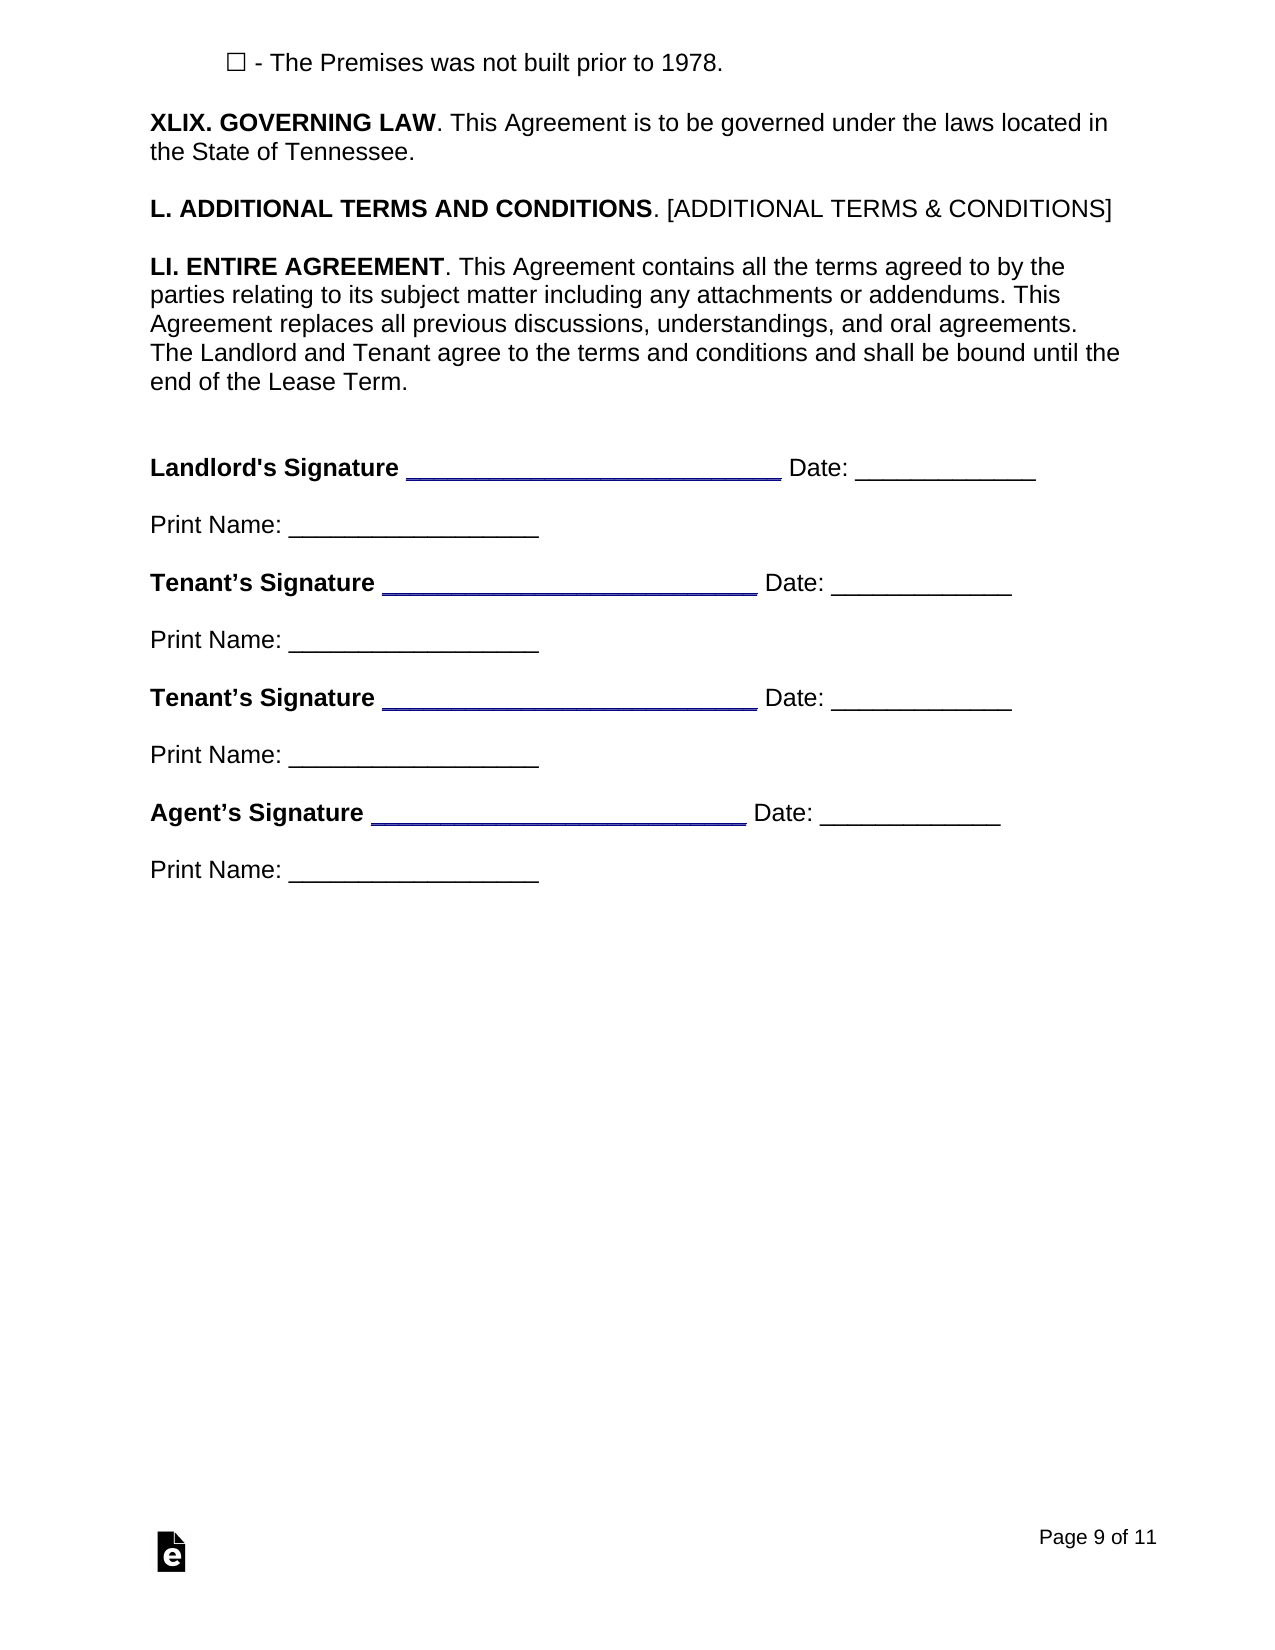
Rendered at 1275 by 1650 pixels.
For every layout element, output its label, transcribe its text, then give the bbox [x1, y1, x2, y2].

text LI. ENTIRE AGREEMENT. This Agreement contains all the terms agreed to by the parties relating to its subject matter including any attachments or addendums. This Agreement replaces all previous discussions, understandings, and oral agreements. The Landlord and Tenant agree to the terms and conditions and shall be bound until the end of the Lease Term. [150, 252, 1125, 395]
text Print Name: __________________ [150, 855, 1125, 884]
text Print Name: __________________ [150, 625, 1125, 654]
text Agent’s Signature ___________________________ Date: _____________ [150, 798, 1125, 827]
text Tenant’s Signature ___________________________ Date: _____________ [150, 568, 1125, 597]
text Print Name: __________________ [150, 510, 1125, 539]
text ☐ - The Premises was not built prior to 1978. [225, 45, 1125, 79]
text Print Name: __________________ [150, 740, 1125, 769]
text Tenant’s Signature ___________________________ Date: _____________ [150, 683, 1125, 712]
text L. ADDITIONAL TERMS AND CONDITIONS. [ADDITIONAL TERMS & CONDITIONS] [150, 194, 1125, 223]
text XLIX. GOVERNING LAW. This Agreement is to be governed under the laws located in the State of Tennessee. [150, 108, 1125, 165]
text Landlord's Signature ___________________________ Date: _____________ [150, 453, 1125, 482]
